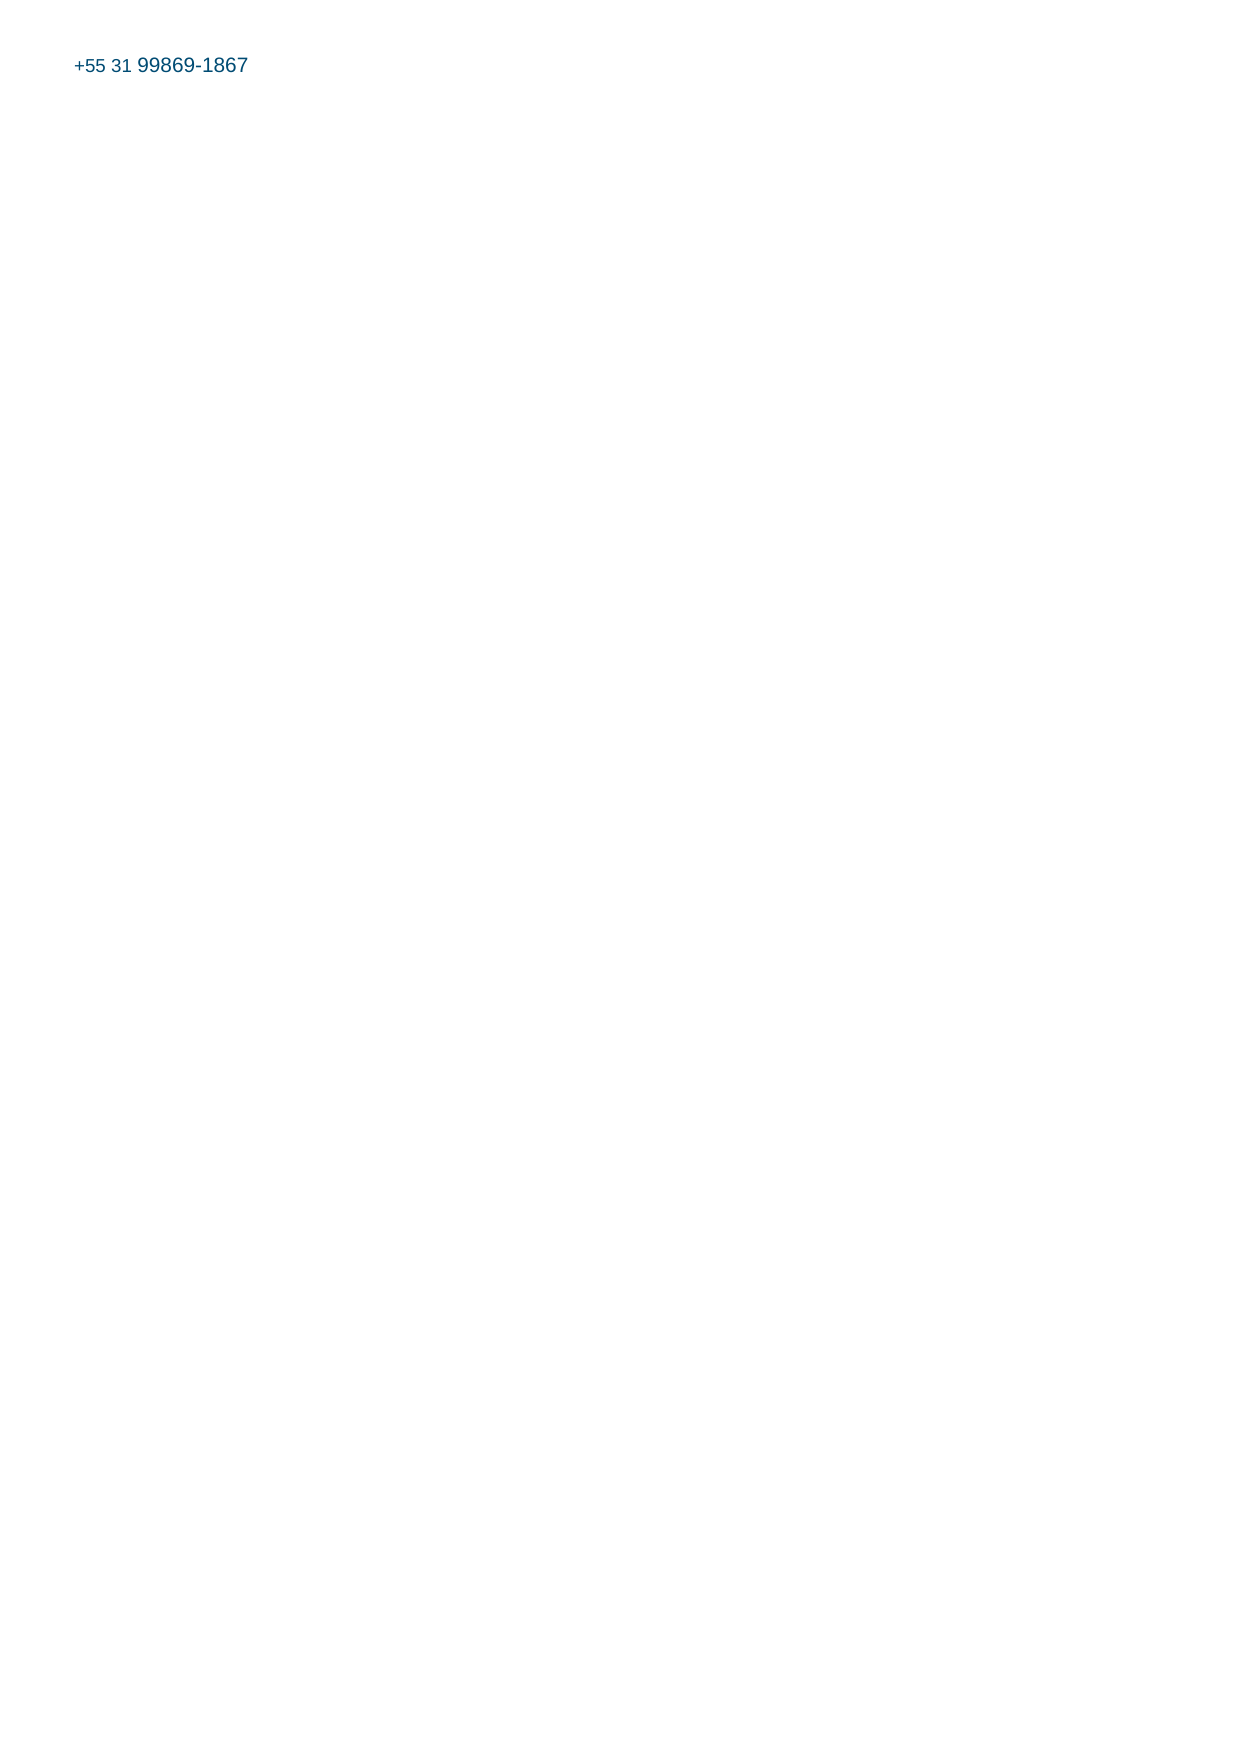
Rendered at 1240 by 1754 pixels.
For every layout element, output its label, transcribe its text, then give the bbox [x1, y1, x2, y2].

table_cell [55, 112, 1184, 157]
table_header +55 31 99869-1867 [55, 34, 1184, 112]
table_cell [55, 157, 1184, 178]
